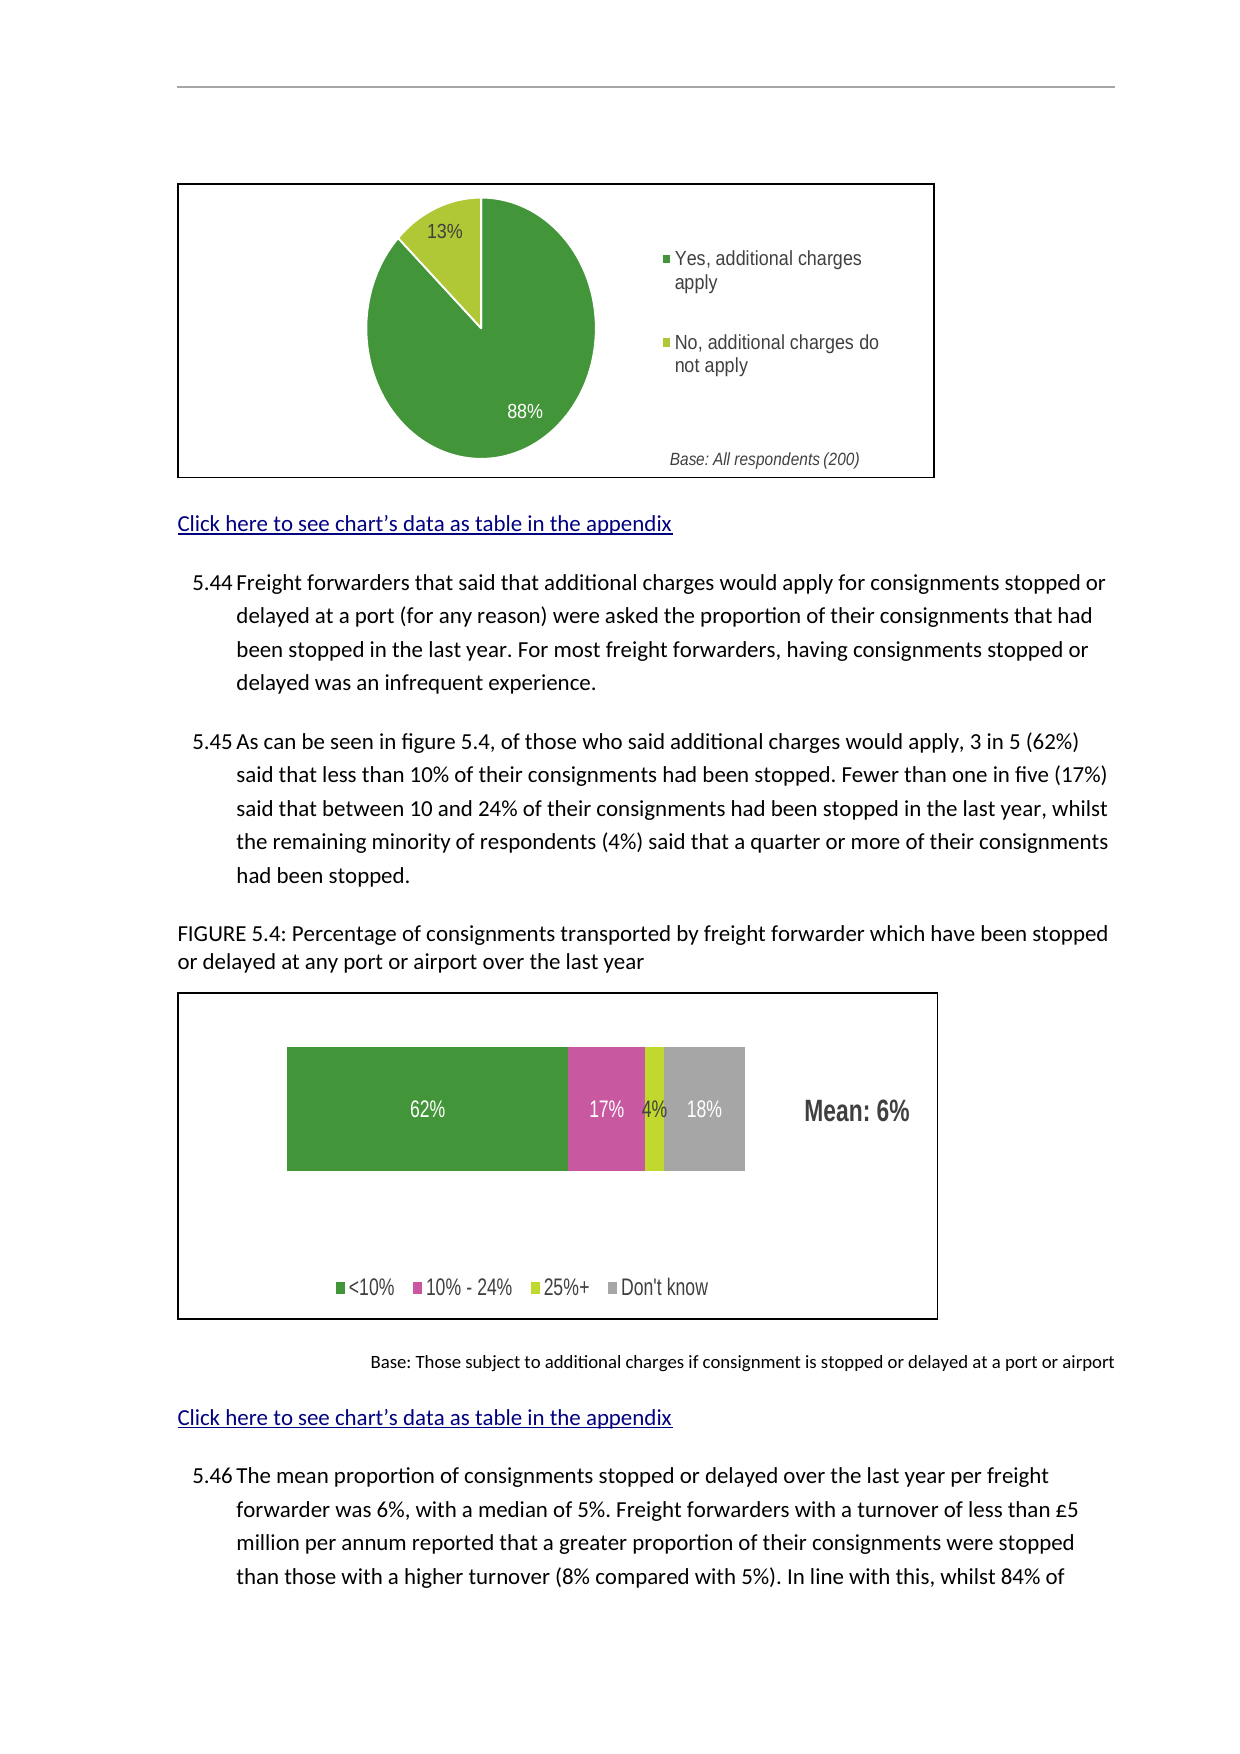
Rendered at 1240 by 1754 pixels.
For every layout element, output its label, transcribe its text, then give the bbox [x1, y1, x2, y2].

list As can be seen in figure 5.4, of those who said additional charges would apply, 3 in 5 (62%) said that less than 10% of their consignments had been stopped. Fewer than one in five (17%) said that between 10 and 24% of their consignments had been stopped in the last year, whilst the remaining minority of respondents (4%) said that a quarter or more of their consignments had been stopped. [192, 727, 1115, 889]
text FIGURE 5.4: Percentage of consignments transported by freight forwarder which have been stopped or delayed at any port or airport over the last year [177, 919, 1115, 976]
list Freight forwarders that said that additional charges would apply for consignments stopped or delayed at a port (for any reason) were asked the proportion of their consignments that had been stopped in the last year. For most freight forwarders, having consignments stopped or delayed was an infrequent experience. [192, 568, 1115, 696]
list The mean proportion of consignments stopped or delayed over the last year per freight forwarder was 6%, with a median of 5%. Freight forwarders with a turnover of less than £5 million per annum reported that a greater proportion of their consignments were stopped than those with a higher turnover (8% compared with 5%). In line with this, whilst 84% of [192, 1461, 1115, 1590]
text Click here to see chart’s data as table in the appendix [177, 1403, 1115, 1431]
text Click here to see chart’s data as table in the appendix [177, 509, 1115, 537]
text Base: Those subject to additional charges if consignment is stopped or delayed at a port or airport [177, 1350, 1115, 1373]
